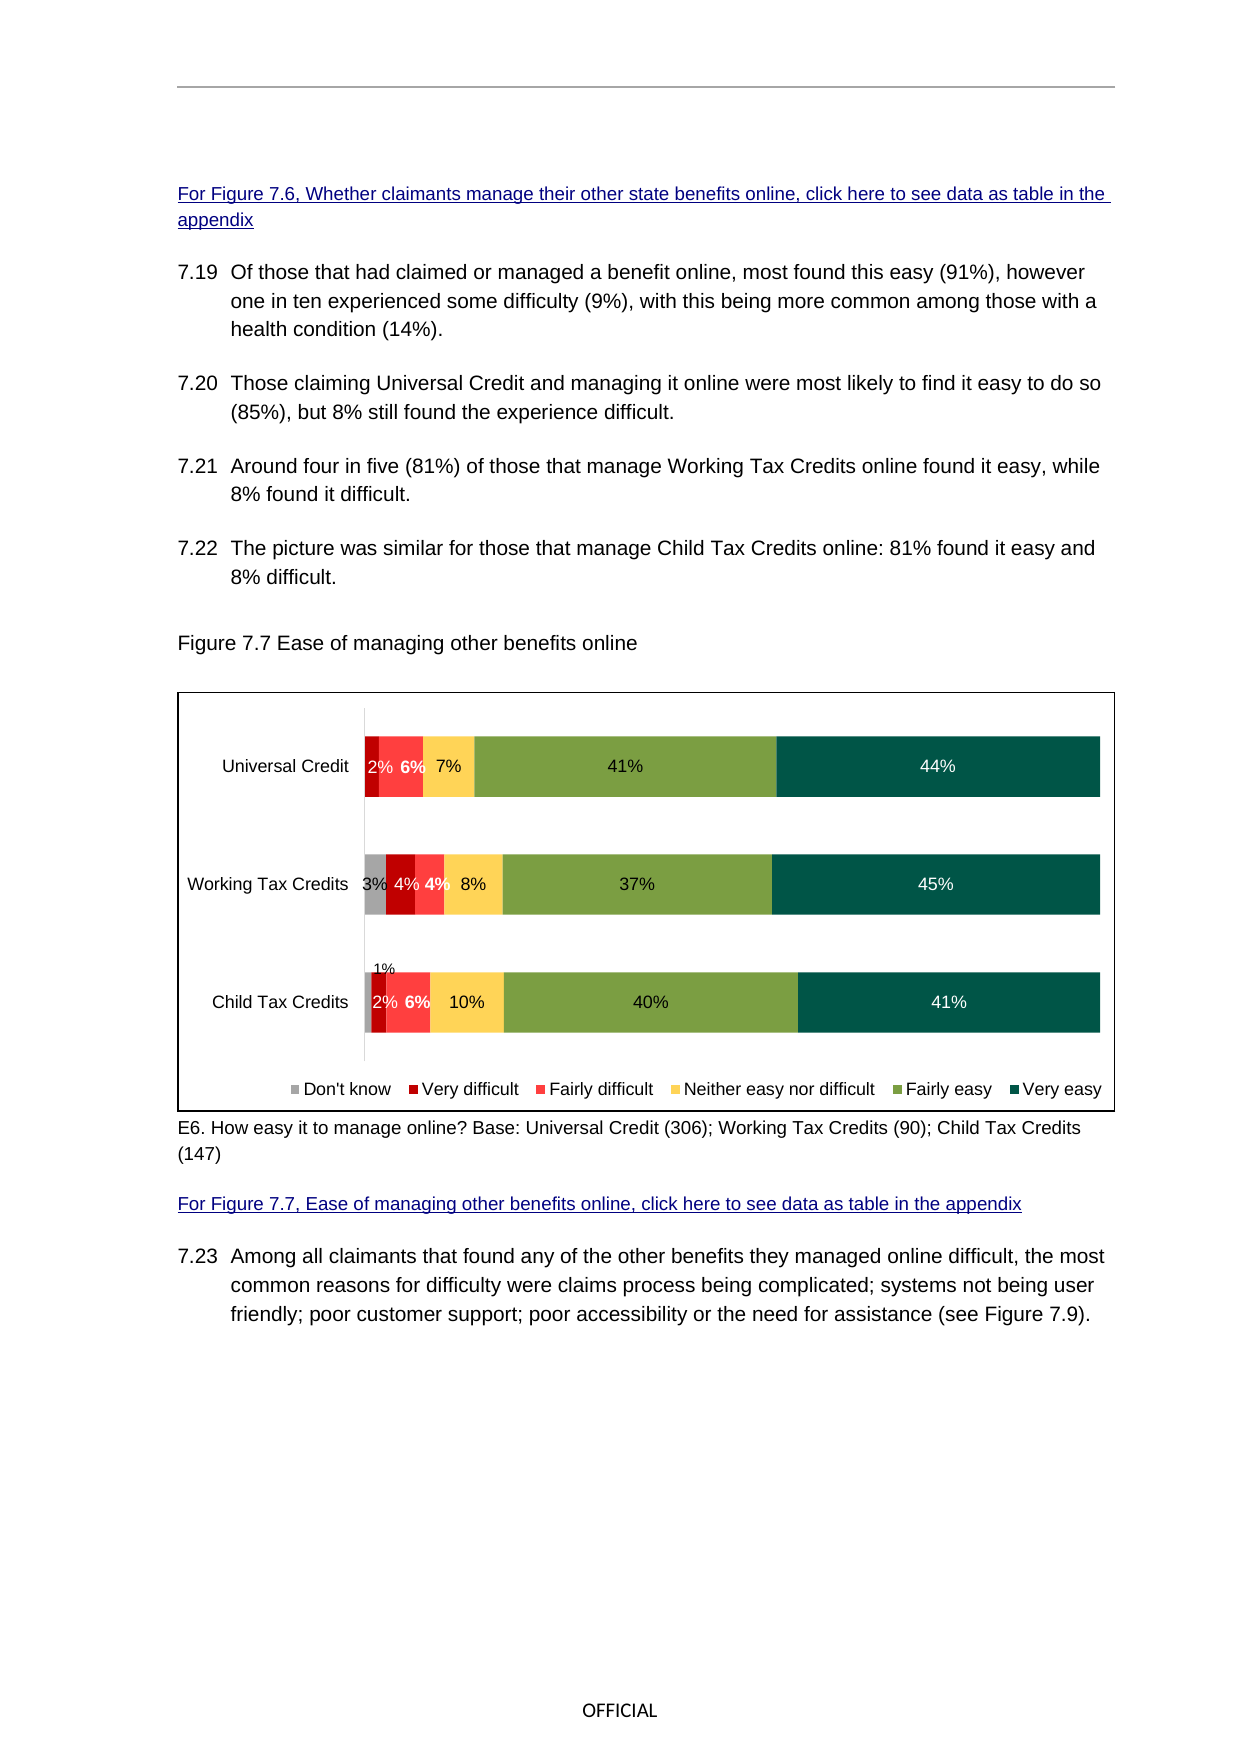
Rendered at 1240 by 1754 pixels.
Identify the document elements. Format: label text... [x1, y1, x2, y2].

list The picture was similar for those that manage Child Tax Credits online: 81% found it easy and 8% difficult. [177, 536, 1115, 589]
list Those claiming Universal Credit and managing it online were most likely to find it easy to do so (85%), but 8% still found the experience difficult. [177, 371, 1115, 424]
list Around four in five (81%) of those that manage Working Tax Credits online found it easy, while 8% found it difficult. [177, 453, 1115, 506]
text For Figure 7.6, Whether claimants manage their other state benefits online, click here to see data as table in the appendix [177, 183, 1115, 231]
text Figure 7.7 Ease of managing other benefits online [177, 631, 1115, 655]
text For Figure 7.7, Ease of managing other benefits online, click here to see data as table in the appendix [177, 1193, 1115, 1215]
list Of those that had claimed or managed a benefit online, most found this easy (91%), however one in ten experienced some difficulty (9%), with this being more common among those with a health condition (14%). [177, 260, 1115, 341]
list Among all claimants that found any of the other benefits they managed online difficult, the most common reasons for difficulty were claims process being complicated; systems not being user friendly; poor customer support; poor accessibility or the need for assistance (see Figure 7.9). [177, 1244, 1115, 1326]
text E6. How easy it to manage online? Base: Universal Credit (306); Working Tax Credits (90); Child Tax Credits (147) [177, 1117, 1115, 1164]
